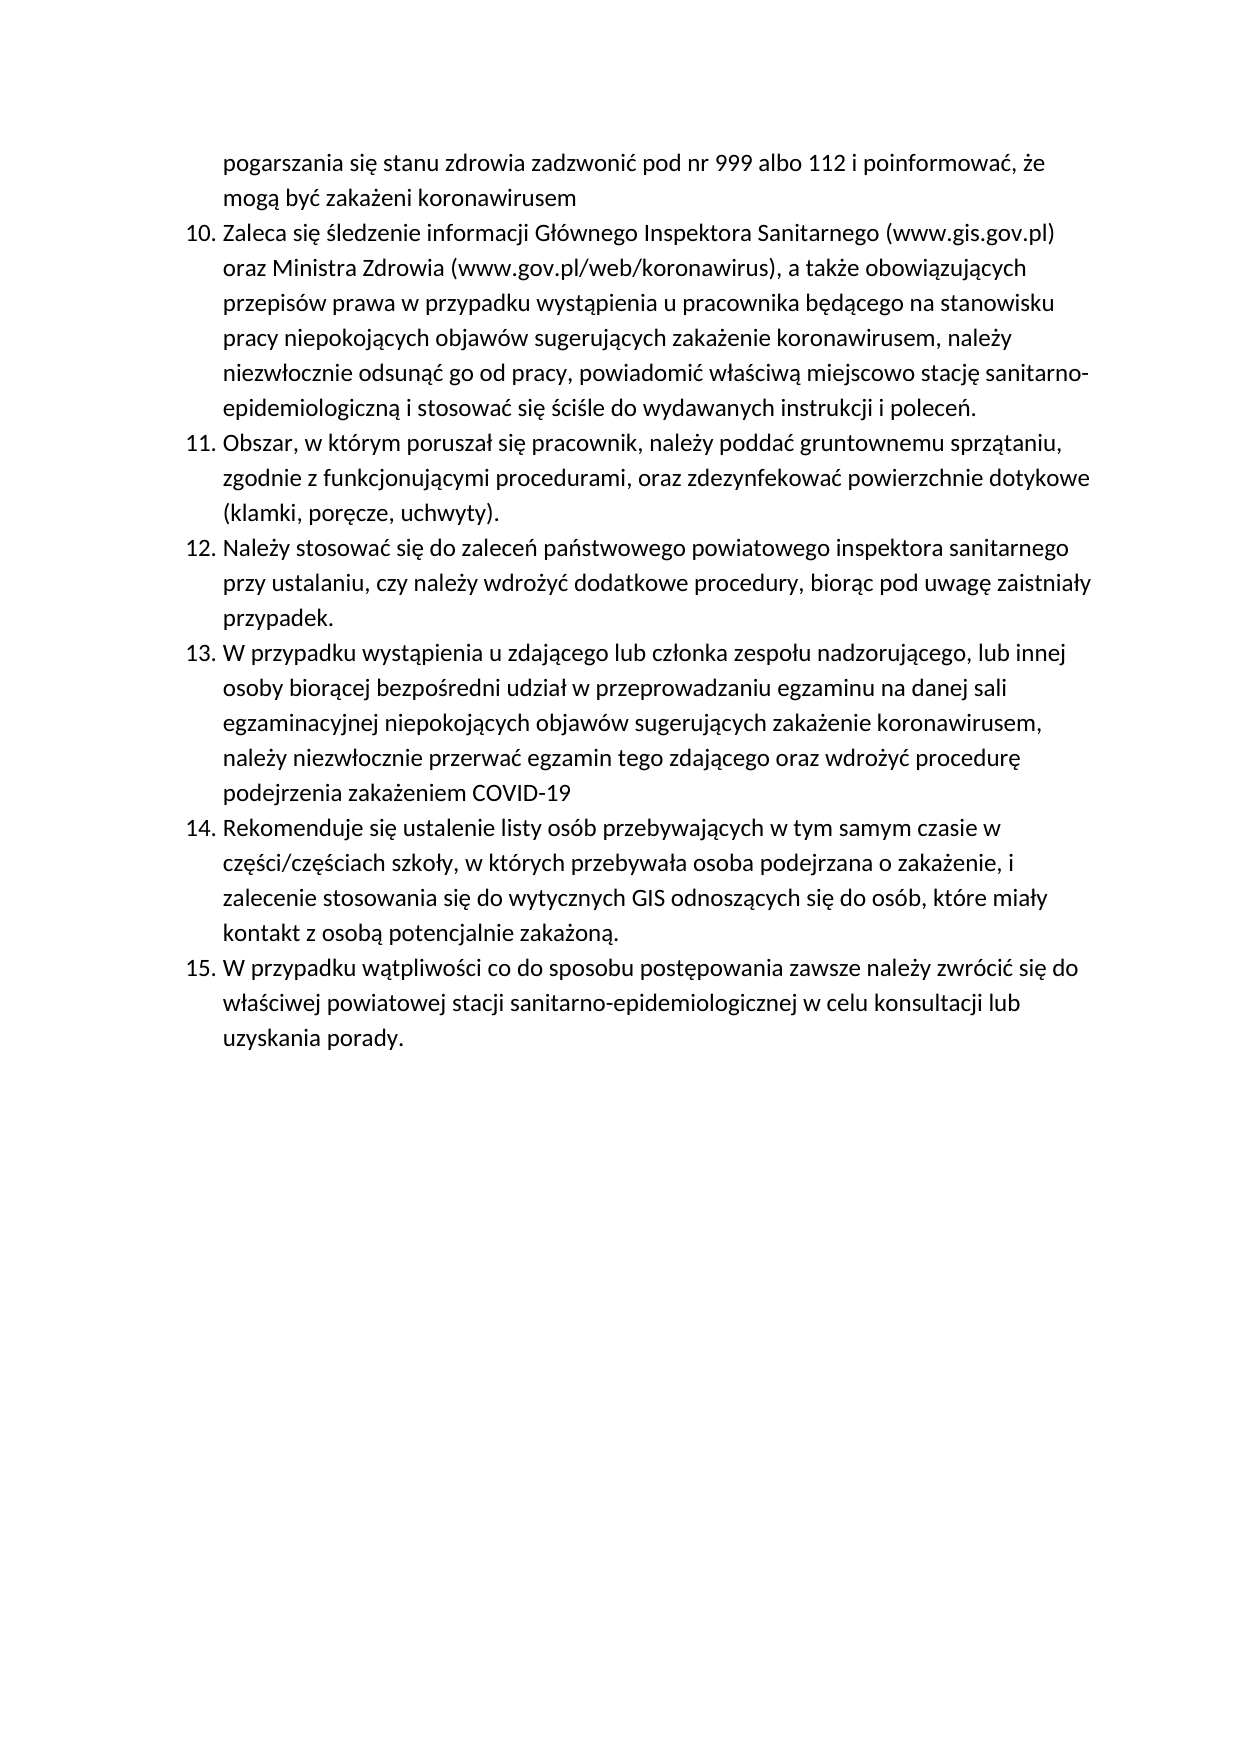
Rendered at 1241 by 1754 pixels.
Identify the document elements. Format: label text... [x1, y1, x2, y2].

list pogarszania się stanu zdrowia zadzwonić pod nr 999 albo 112 i poinformować, że mogą być zakażeni koronawirusem [185, 148, 1093, 213]
list Rekomenduje się ustalenie listy osób przebywających w tym samym czasie w części/częściach szkoły, w których przebywała osoba podejrzana o zakażenie, i zalecenie stosowania się do wytycznych GIS odnoszących się do osób, które miały kontakt z osobą potencjalnie zakażoną. [185, 813, 1093, 948]
list Zaleca się śledzenie informacji Głównego Inspektora Sanitarnego (www.gis.gov.pl) oraz Ministra Zdrowia (www.gov.pl/web/koronawirus), a także obowiązujących przepisów prawa w przypadku wystąpienia u pracownika będącego na stanowisku pracy niepokojących objawów sugerujących zakażenie koronawirusem, należy niezwłocznie odsunąć go od pracy, powiadomić właściwą miejscowo stację sanitarno-epidemiologiczną i stosować się ściśle do wydawanych instrukcji i poleceń. [185, 218, 1093, 423]
list Obszar, w którym poruszał się pracownik, należy poddać gruntownemu sprzątaniu, zgodnie z funkcjonującymi procedurami, oraz zdezynfekować powierzchnie dotykowe (klamki, poręcze, uchwyty). [185, 428, 1093, 528]
list Należy stosować się do zaleceń państwowego powiatowego inspektora sanitarnego przy ustalaniu, czy należy wdrożyć dodatkowe procedury, biorąc pod uwagę zaistniały przypadek. [185, 533, 1093, 633]
list W przypadku wystąpienia u zdającego lub członka zespołu nadzorującego, lub innej osoby biorącej bezpośredni udział w przeprowadzaniu egzaminu na danej sali egzaminacyjnej niepokojących objawów sugerujących zakażenie koronawirusem, należy niezwłocznie przerwać egzamin tego zdającego oraz wdrożyć procedurę podejrzenia zakażeniem COVID-19 [185, 638, 1093, 808]
list W przypadku wątpliwości co do sposobu postępowania zawsze należy zwrócić się do właściwej powiatowej stacji sanitarno-epidemiologicznej w celu konsultacji lub uzyskania porady. [185, 953, 1093, 1053]
